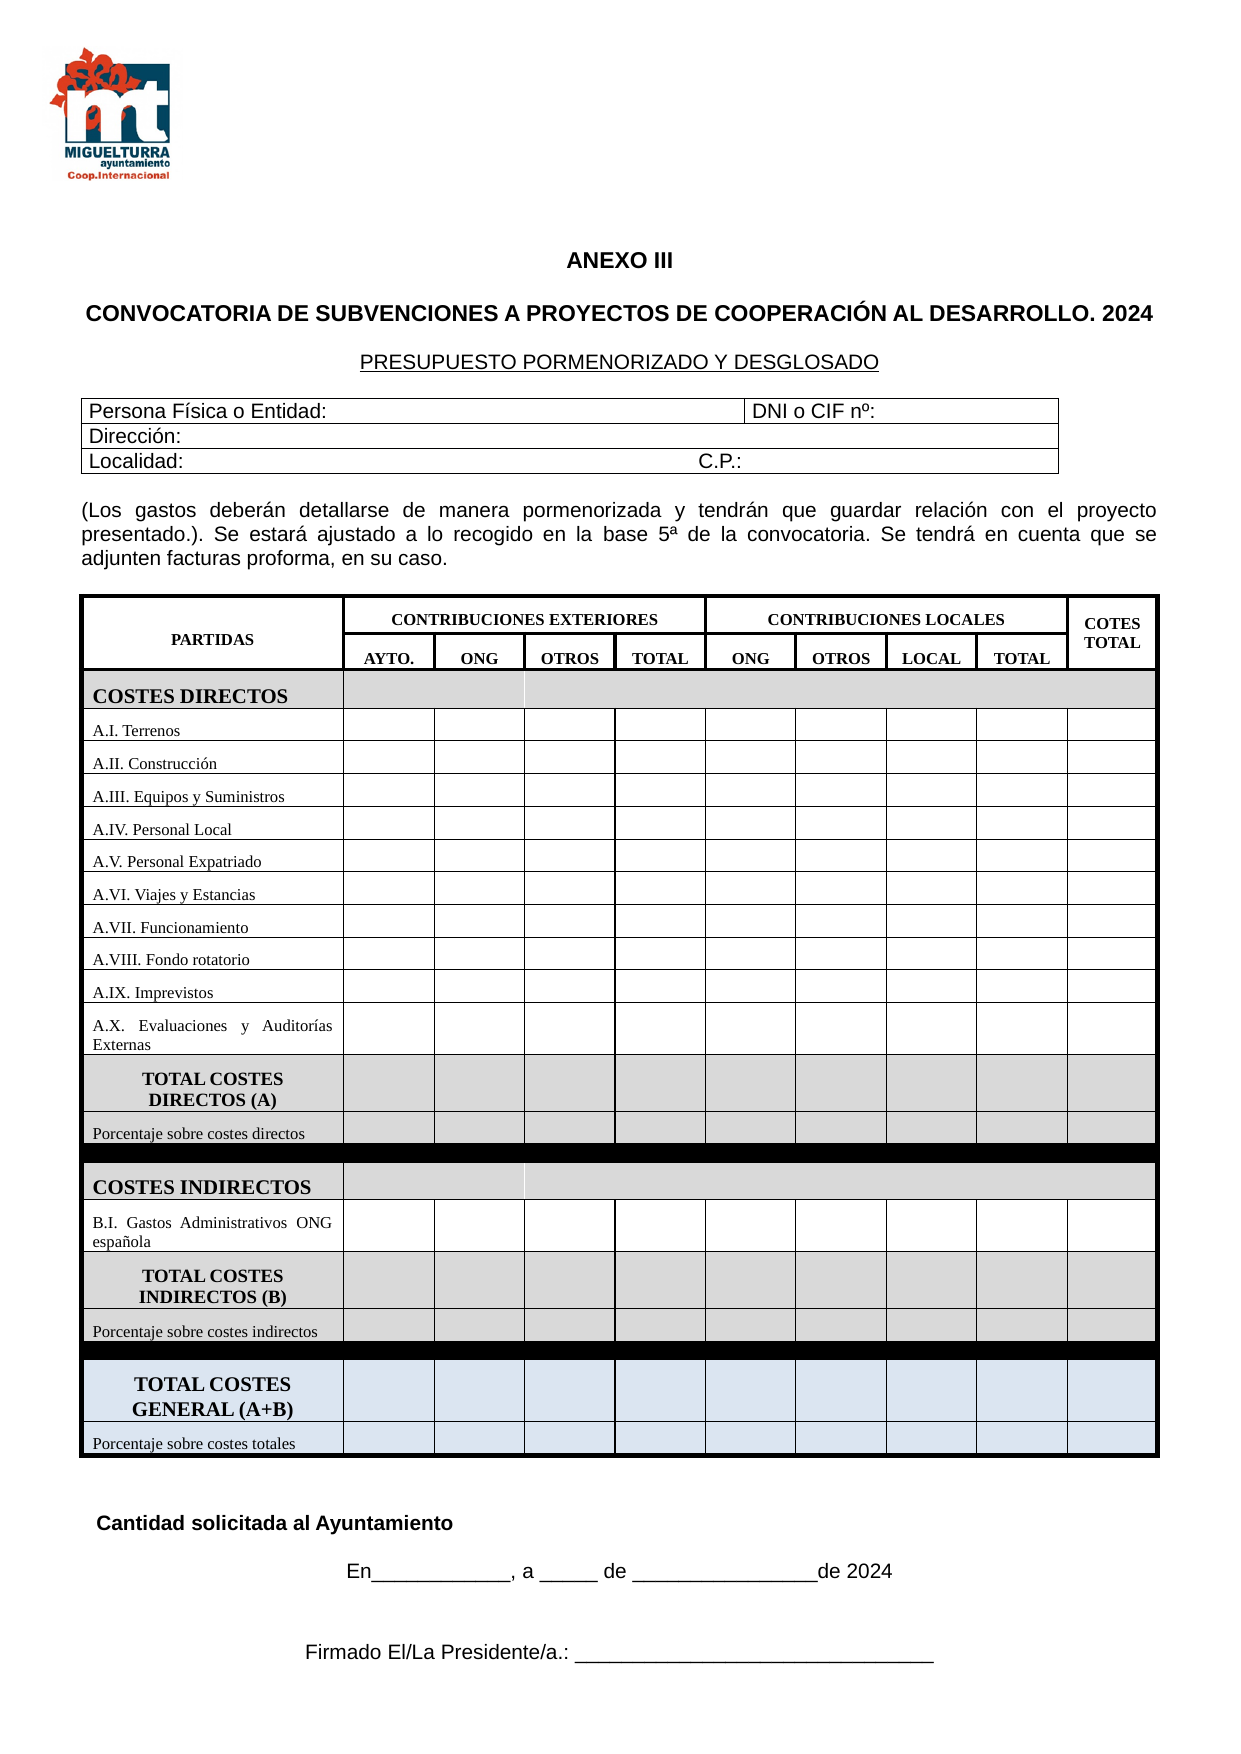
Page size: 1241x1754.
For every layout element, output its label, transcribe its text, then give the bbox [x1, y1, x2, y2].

table_cell [1068, 970, 1155, 1002]
table_cell [344, 807, 434, 838]
table_cell [887, 807, 976, 838]
table_cell [796, 938, 886, 969]
table_cell A.I. Terrenos [84, 709, 343, 740]
table_cell [977, 1144, 1067, 1162]
table_cell [977, 1200, 1067, 1251]
table_cell [706, 1003, 795, 1054]
table_cell A.X. Evaluaciones y Auditorías Externas [84, 1003, 343, 1054]
table_cell [796, 1360, 886, 1421]
table_cell [435, 709, 524, 740]
table_cell [435, 905, 524, 937]
text Firmado El/La Presidente/a.: _______________________________ [81, 1640, 1157, 1664]
table_cell [706, 774, 795, 806]
table_cell [344, 970, 434, 1002]
table_cell [887, 1144, 976, 1162]
table_cell [435, 774, 524, 806]
table_cell [344, 905, 434, 937]
table_cell [344, 872, 434, 904]
table_cell [706, 1200, 795, 1251]
table_cell [887, 741, 976, 773]
table_cell [616, 807, 705, 838]
table_cell TOTAL [978, 635, 1066, 668]
table_cell [1068, 1360, 1155, 1421]
table_cell [887, 1360, 976, 1421]
table_cell [977, 970, 1067, 1002]
table_cell [616, 1360, 705, 1421]
table_cell [796, 1163, 886, 1199]
table_cell [525, 970, 614, 1002]
table_cell [525, 807, 614, 838]
table_cell [344, 774, 434, 806]
table_cell [344, 938, 434, 969]
table_cell [1068, 905, 1155, 937]
table_cell [1068, 1252, 1155, 1308]
table_cell [977, 1003, 1067, 1054]
table_cell [525, 774, 614, 806]
table_cell [706, 872, 795, 904]
table_cell [1068, 709, 1155, 740]
table_cell A.V. Personal Expatriado [84, 840, 343, 871]
table_cell [977, 774, 1067, 806]
table_cell [344, 1112, 434, 1143]
table_cell Localidad: C.P.: [82, 449, 1058, 473]
table_cell [616, 872, 705, 904]
table_cell [706, 1309, 795, 1341]
table_cell [434, 1163, 524, 1199]
text En____________, a _____ de ________________de 2024 [81, 1558, 1157, 1582]
table_header Persona Física o Entidad: [82, 399, 744, 423]
table_cell [977, 671, 1067, 708]
table_cell [706, 1342, 795, 1359]
table_cell [344, 671, 434, 708]
table_cell TOTAL COSTES DIRECTOS (A) [84, 1055, 343, 1111]
table_cell [525, 1163, 615, 1199]
table_cell [796, 1200, 886, 1251]
table_cell A.VIII. Fondo rotatorio [84, 938, 343, 969]
table_cell B.I. Gastos Administrativos ONG española [84, 1200, 343, 1251]
table_cell [344, 741, 434, 773]
table_cell [1068, 1055, 1155, 1111]
table_cell [435, 840, 524, 871]
table_cell [796, 774, 886, 806]
table_cell [706, 709, 795, 740]
table_cell [1068, 1309, 1155, 1341]
table_cell [887, 1055, 976, 1111]
table_cell [435, 741, 524, 773]
table_cell [1068, 741, 1155, 773]
table_cell [706, 905, 795, 937]
table_header PARTIDAS [84, 598, 342, 668]
table_cell A.IV. Personal Local [84, 807, 343, 838]
table_cell [887, 872, 976, 904]
table_cell [706, 1422, 795, 1453]
table_cell [435, 1112, 524, 1143]
table_cell [525, 1342, 614, 1359]
table_cell [616, 1422, 705, 1453]
table_cell [344, 1342, 434, 1359]
table_cell Porcentaje sobre costes totales [84, 1422, 343, 1453]
table_cell [344, 1163, 434, 1199]
table_cell LOCAL [888, 635, 975, 668]
table_cell [1068, 807, 1155, 838]
table_cell [706, 1055, 795, 1111]
table_cell [616, 1112, 705, 1143]
table_cell [977, 938, 1067, 969]
picture [41, 46, 183, 181]
table_cell [525, 741, 614, 773]
table_cell Porcentaje sobre costes indirectos [84, 1309, 343, 1341]
table_cell [796, 1055, 886, 1111]
table_cell TOTAL COSTES INDIRECTOS (B) [84, 1252, 343, 1308]
table_cell [435, 872, 524, 904]
table_cell [977, 1309, 1067, 1341]
table_cell [796, 807, 886, 838]
table_cell [525, 1112, 614, 1143]
table_cell [1068, 938, 1155, 969]
table_cell [796, 905, 886, 937]
table_cell [977, 1422, 1067, 1453]
table_cell [525, 905, 614, 937]
table_cell [616, 709, 705, 740]
table_cell [796, 671, 886, 708]
table_cell [706, 970, 795, 1002]
table_cell [1067, 1163, 1155, 1199]
table_cell [616, 938, 705, 969]
table_cell [706, 1112, 795, 1143]
table_cell [525, 1200, 614, 1251]
table_cell [887, 774, 976, 806]
table_cell [1068, 1112, 1155, 1143]
table_cell [1068, 1200, 1155, 1251]
table_cell [706, 840, 795, 871]
table_cell [435, 1200, 524, 1251]
table_cell [706, 1360, 795, 1421]
table_cell [435, 1422, 524, 1453]
table_cell [886, 1163, 977, 1199]
table_cell [887, 905, 976, 937]
table_cell [706, 741, 795, 773]
table_cell ONG [436, 635, 523, 668]
table_cell [84, 1144, 343, 1162]
table_cell [1068, 1144, 1155, 1162]
table_cell [616, 774, 705, 806]
table_cell [525, 1309, 614, 1341]
table_cell [796, 709, 886, 740]
table_cell [616, 1144, 705, 1162]
table_header CONTRIBUCIONES EXTERIORES [345, 598, 704, 632]
table_header [760, 1487, 1083, 1534]
table_cell [977, 1360, 1067, 1421]
table_cell [525, 1003, 614, 1054]
table_cell [344, 1003, 434, 1054]
table_cell [525, 1144, 614, 1162]
table_cell [706, 938, 795, 969]
table_cell [887, 709, 976, 740]
table_cell [706, 1144, 795, 1162]
table_cell [887, 970, 976, 1002]
table_cell [1068, 1422, 1155, 1453]
table_cell [616, 1055, 705, 1111]
table_cell [977, 840, 1067, 871]
table_cell [1068, 774, 1155, 806]
table_cell [887, 1309, 976, 1341]
table_cell [525, 1055, 614, 1111]
table_cell [616, 840, 705, 871]
table_cell [887, 1422, 976, 1453]
table_cell [615, 1163, 705, 1199]
table_cell [435, 938, 524, 969]
table_cell TOTAL COSTES GENERAL (A+B) [84, 1360, 343, 1421]
table_cell [796, 1144, 886, 1162]
table_cell [344, 1055, 434, 1111]
table_cell [1068, 872, 1155, 904]
table_cell [616, 1200, 705, 1251]
table_cell [344, 1252, 434, 1308]
table_cell [616, 741, 705, 773]
table_cell [344, 1309, 434, 1341]
table_cell TOTAL [617, 635, 704, 668]
table_cell [977, 905, 1067, 937]
text (Los gastos deberán detallarse de manera pormenorizada y tendrán que guardar relación con el proyecto presentado.). Se estará ajustado a lo recogido en la base 5ª de la convocatoria. Se tendrá en cuenta que se adjunten facturas proforma, en su caso. [81, 498, 1157, 570]
table_cell [435, 970, 524, 1002]
table_cell [796, 1003, 886, 1054]
table_cell [435, 1144, 524, 1162]
table_cell COSTES DIRECTOS [84, 671, 343, 708]
table_cell [344, 1360, 434, 1421]
table_cell [796, 970, 886, 1002]
table_cell [887, 840, 976, 871]
table_cell [886, 671, 977, 708]
table_cell [977, 807, 1067, 838]
table_cell [525, 1360, 614, 1421]
table_cell [977, 1055, 1067, 1111]
table_cell [796, 1252, 886, 1308]
table_cell [796, 840, 886, 871]
table_cell OTROS [797, 635, 885, 668]
table_cell A.II. Construcción [84, 741, 343, 773]
table_cell [705, 671, 796, 708]
table_cell [435, 1055, 524, 1111]
table_cell [887, 938, 976, 969]
table_cell [434, 671, 524, 708]
table_cell [977, 1252, 1067, 1308]
table_cell [616, 905, 705, 937]
table_cell [525, 840, 614, 871]
table_cell [435, 1360, 524, 1421]
table_cell [796, 872, 886, 904]
table_cell [887, 1112, 976, 1143]
table_cell [1068, 840, 1155, 871]
table_cell Porcentaje sobre costes directos [84, 1112, 343, 1143]
text ANEXO III [81, 247, 1157, 273]
table_cell [616, 1342, 705, 1359]
table_cell [977, 709, 1067, 740]
table_cell [977, 1163, 1067, 1199]
table_cell [705, 1163, 796, 1199]
table_cell A.VII. Funcionamiento [84, 905, 343, 937]
table_cell [887, 1200, 976, 1251]
table_cell [344, 709, 434, 740]
table_cell [1068, 1342, 1155, 1359]
text CONVOCATORIA DE SUBVENCIONES A PROYECTOS DE COOPERACIÓN AL DESARROLLO. 2024 [81, 299, 1157, 326]
table_cell [435, 1309, 524, 1341]
table_cell [887, 1342, 976, 1359]
table_cell Dirección: [82, 424, 1058, 448]
table_cell [887, 1252, 976, 1308]
table_cell [435, 1252, 524, 1308]
table_cell [344, 1200, 434, 1251]
table_cell [616, 970, 705, 1002]
table_cell [977, 1112, 1067, 1143]
table_cell [344, 1144, 434, 1162]
table_cell [435, 1003, 524, 1054]
table_cell [435, 1342, 524, 1359]
table_cell [977, 872, 1067, 904]
table_header DNI o CIF nº: [745, 399, 1058, 423]
table_header COTES TOTAL [1069, 598, 1155, 668]
table_header Cantidad solicitada al Ayuntamiento [84, 1487, 760, 1534]
table_cell A.IX. Imprevistos [84, 970, 343, 1002]
table_cell [616, 1309, 705, 1341]
table_cell [525, 671, 615, 708]
table_cell ONG [707, 635, 794, 668]
table_cell [887, 1003, 976, 1054]
table_cell [84, 1342, 343, 1359]
table_cell [796, 1342, 886, 1359]
table_cell [977, 741, 1067, 773]
table_header CONTRIBUCIONES LOCALES [707, 598, 1066, 632]
text PRESUPUESTO PORMENORIZADO Y DESGLOSADO [81, 350, 1157, 374]
table_cell COSTES INDIRECTOS [84, 1163, 343, 1199]
table_cell [525, 709, 614, 740]
table_cell [525, 1422, 614, 1453]
table_cell [435, 807, 524, 838]
table_cell [344, 840, 434, 871]
table_cell [344, 1422, 434, 1453]
table_cell [615, 671, 705, 708]
table_cell [796, 741, 886, 773]
table_cell [525, 1252, 614, 1308]
table_cell AYTO. [345, 635, 433, 668]
table_cell [977, 1342, 1067, 1359]
table_cell OTROS [526, 635, 613, 668]
table_cell [616, 1252, 705, 1308]
table_cell [525, 938, 614, 969]
table_cell [796, 1112, 886, 1143]
table_cell [616, 1003, 705, 1054]
table_cell [1068, 1003, 1155, 1054]
table_cell [796, 1309, 886, 1341]
table_cell [706, 807, 795, 838]
table_cell [706, 1252, 795, 1308]
table_cell [796, 1422, 886, 1453]
table_cell A.VI. Viajes y Estancias [84, 872, 343, 904]
table_cell [1067, 671, 1155, 708]
table_cell A.III. Equipos y Suministros [84, 774, 343, 806]
table_cell [525, 872, 614, 904]
